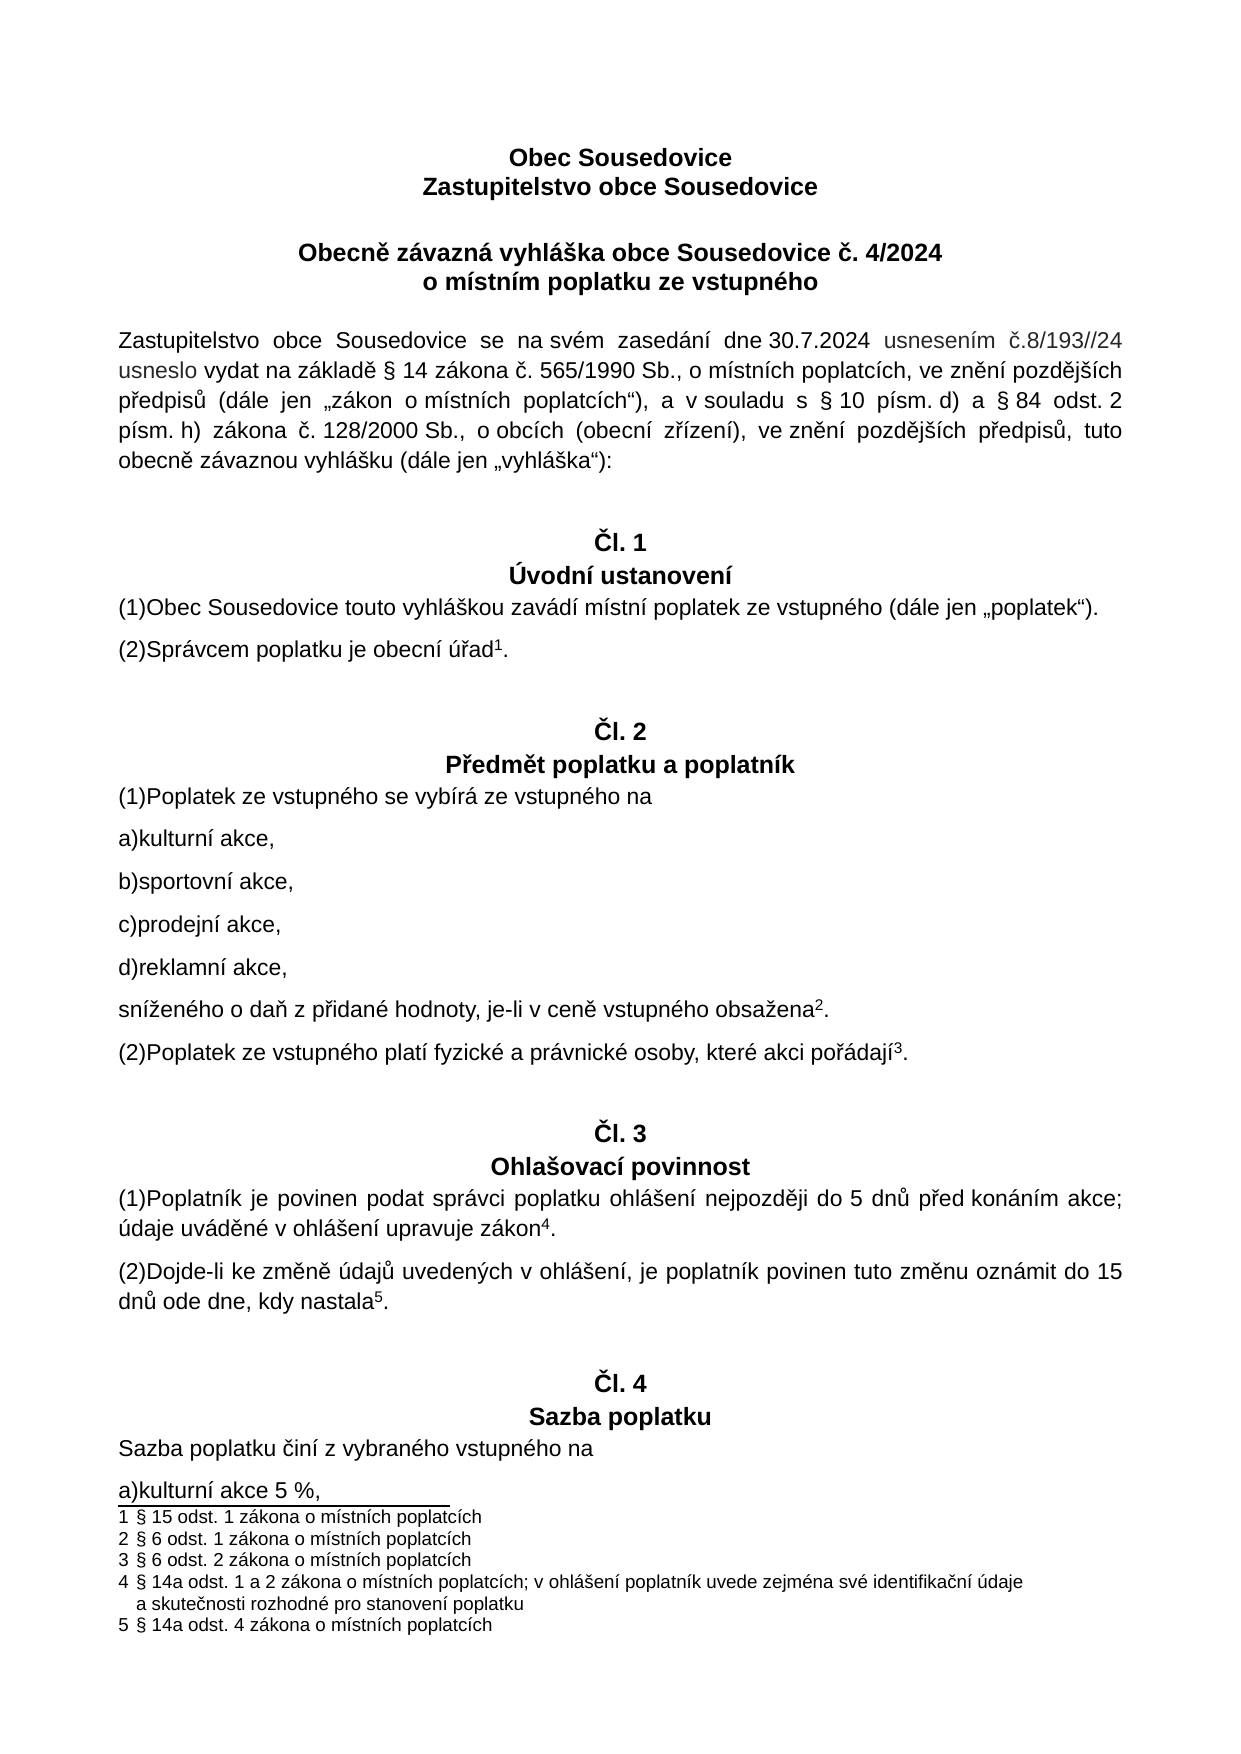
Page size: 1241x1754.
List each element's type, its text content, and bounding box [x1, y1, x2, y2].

text Obec Sousedovice Zastupitelstvo obce Sousedovice [118, 143, 1122, 201]
list Poplatník je povinen podat správci poplatku ohlášení nejpozději do 5 dnů před konáním akce; údaje uváděné v ohlášení upravuje zákon. [118, 1185, 1122, 1242]
subtitle Čl. 3 Ohlašovací povinnost [118, 1119, 1122, 1181]
list kulturní akce, [118, 825, 1122, 852]
list sportovní akce, [118, 868, 1122, 894]
subtitle Obecně závazná vyhláška obce Sousedovice č. 4/2024 o místním poplatku ze vstupného [118, 238, 1122, 295]
list § 14a odst. 4 zákona o místních poplatcích [118, 1614, 1122, 1635]
list Správcem poplatku je obecní úřad. [118, 636, 1122, 663]
list Poplatek ze vstupného se vybírá ze vstupného na [118, 783, 1122, 809]
list reklamní akce, [118, 953, 1122, 980]
list Obec Sousedovice touto vyhláškou zavádí místní poplatek ze vstupného (dále jen „poplatek“). [118, 594, 1122, 620]
list prodejní akce, [118, 911, 1122, 937]
text Zastupitelstvo obce Sousedovice se na svém zasedání dne 30.7.2024 usnesením č.8/193//24 usneslo vydat na základě § 14 zákona č. 565/1990 Sb., o místních poplatcích, ve znění pozdějších předpisů (dále jen „zákon o místních poplatcích“), a v souladu s § 10 písm. d) a § 84 odst. 2 písm. h) zákona č. 128/2000 Sb., o obcích (obecní zřízení), ve znění pozdějších předpisů, tuto obecně závaznou vyhlášku (dále jen „vyhláška“): [118, 327, 1122, 474]
text § 6 odst. 1 zákona o místních poplatcích [118, 1528, 1122, 1549]
subtitle Čl. 4 Sazba poplatku [118, 1368, 1122, 1430]
text sníženého o daň z přidané hodnoty, je-li v ceně vstupného obsažena. [118, 996, 1122, 1023]
subtitle Čl. 2 Předmět poplatku a poplatník [118, 717, 1122, 778]
list § 6 odst. 2 zákona o místních poplatcích [118, 1549, 1122, 1571]
text Sazba poplatku činí z vybraného vstupného na [118, 1434, 1122, 1461]
list Dojde-li ke změně údajů uvedených v ohlášení, je poplatník povinen tuto změnu oznámit do 15 dnů ode dne, kdy nastala. [118, 1258, 1122, 1315]
list § 15 odst. 1 zákona o místních poplatcích [118, 1506, 1122, 1528]
subtitle Čl. 1 Úvodní ustanovení [118, 528, 1122, 589]
list Poplatek ze vstupného platí fyzické a právnické osoby, které akci pořádají. [118, 1039, 1122, 1065]
list kulturní akce 5 %, [118, 1477, 1122, 1504]
list § 14a odst. 1 a 2 zákona o místních poplatcích; v ohlášení poplatník uvede zejména své identifikační údaje a skutečnosti rozhodné pro stanovení poplatku [118, 1571, 1122, 1614]
